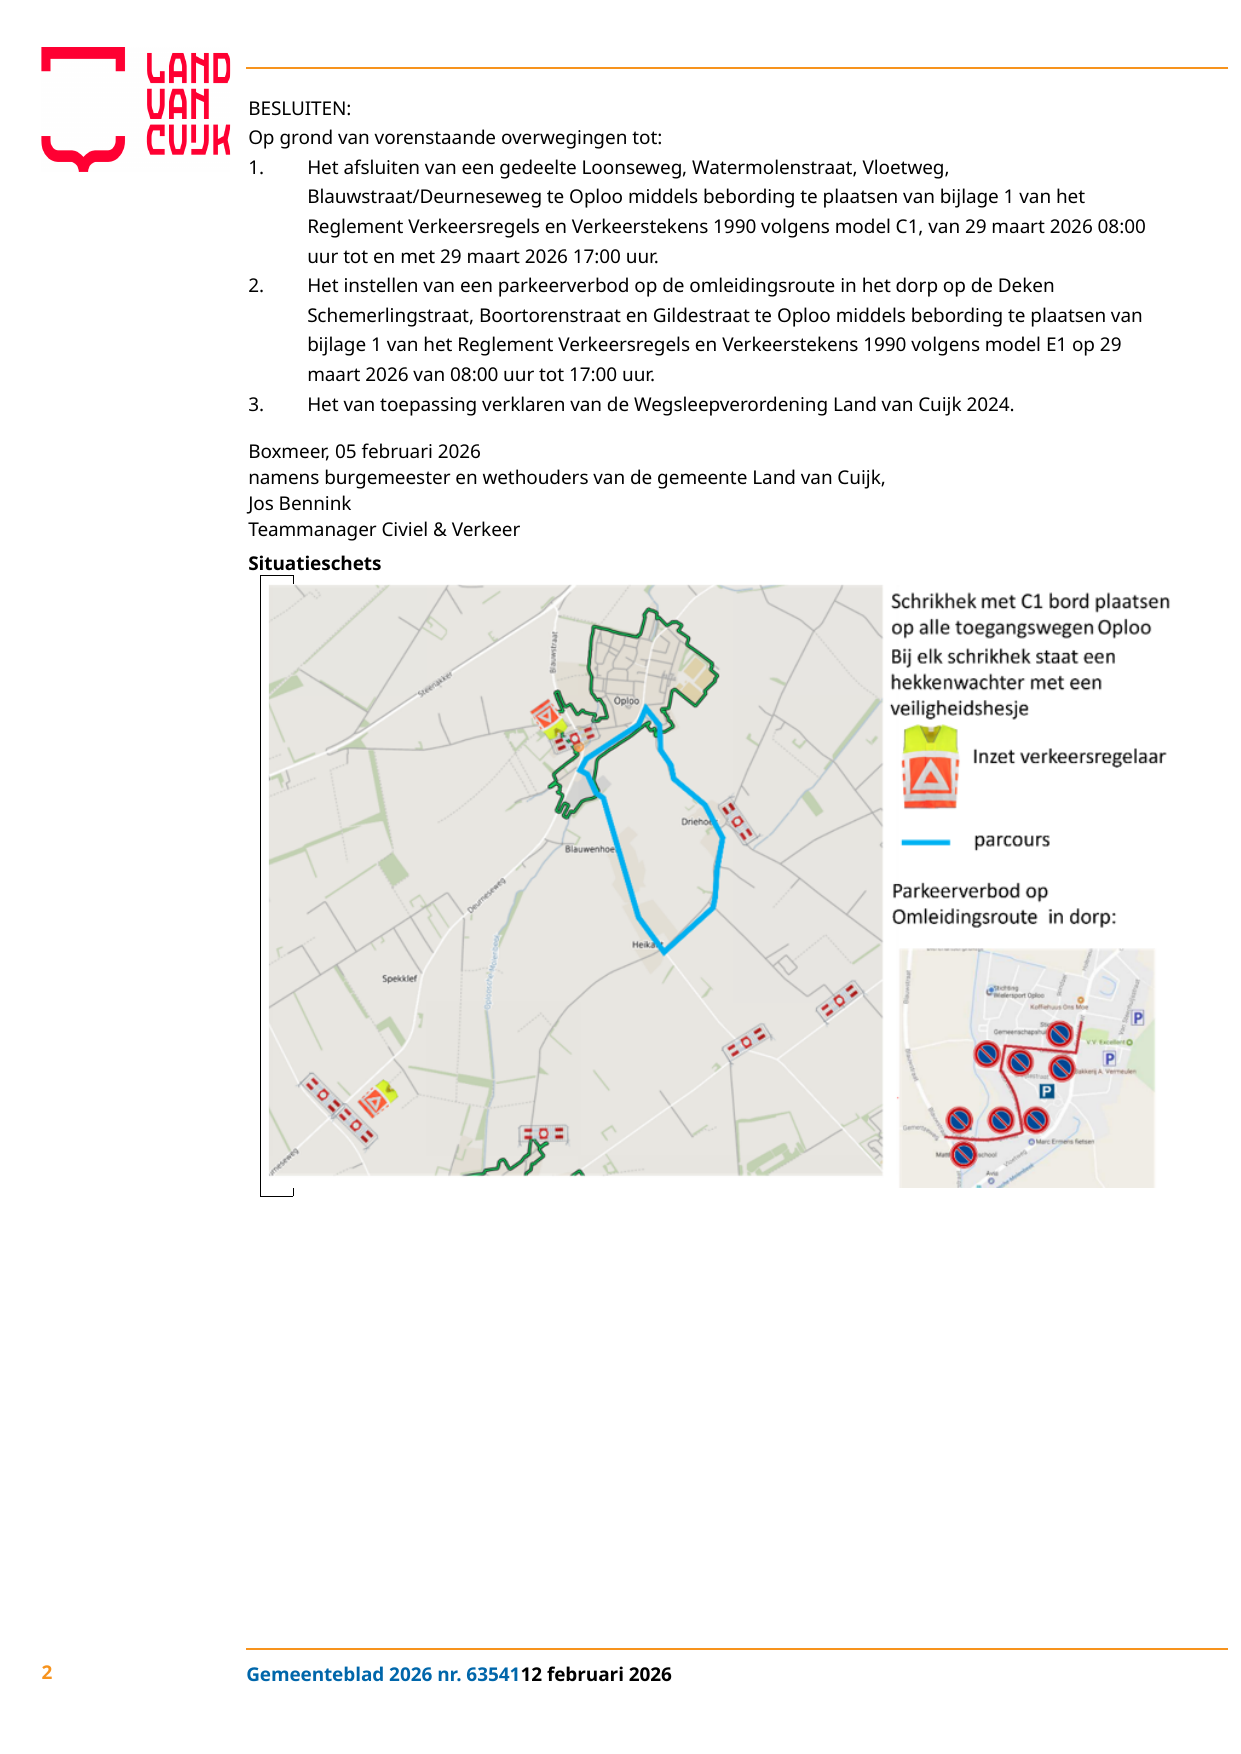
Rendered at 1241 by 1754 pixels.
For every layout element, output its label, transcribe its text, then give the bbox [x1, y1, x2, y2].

text Boxmeer, 05 februari 2026 [248, 438, 1152, 464]
list Het van toepassing verklaren van de Wegsleepverordening Land van Cuijk 2024. [248, 391, 1152, 416]
text Teammanager Civiel & Verkeer [248, 516, 1152, 541]
text namens burgemeester en wethouders van de gemeente Land van Cuijk, [248, 464, 1152, 490]
text BESLUITEN: [248, 95, 1152, 121]
picture [268, 584, 1173, 1188]
list Het afsluiten van een gedeelte Loonseweg, Watermolenstraat, Vloetweg, Blauwstraat/Deurneseweg te Oploo middels bebording te plaatsen van bijlage 1 van het Reglement Verkeersregels en Verkeerstekens 1990 volgens model C1, van 29 maart 2026 08:00 uur tot en met 29 maart 2026 17:00 uur. [248, 154, 1152, 268]
list Het instellen van een parkeerverbod op de omleidingsroute in het dorp op de Deken Schemerlingstraat, Boortorenstraat en Gildestraat te Oploo middels bebording te plaatsen van bijlage 1 van het Reglement Verkeersregels en Verkeerstekens 1990 volgens model E1 op 29 maart 2026 van 08:00 uur tot 17:00 uur. [248, 272, 1152, 387]
text Jos Bennink [248, 490, 1152, 516]
picture [41, 47, 231, 172]
text Op grond van vorenstaande overwegingen tot: [248, 124, 1152, 150]
text Situatieschets [248, 555, 1152, 574]
